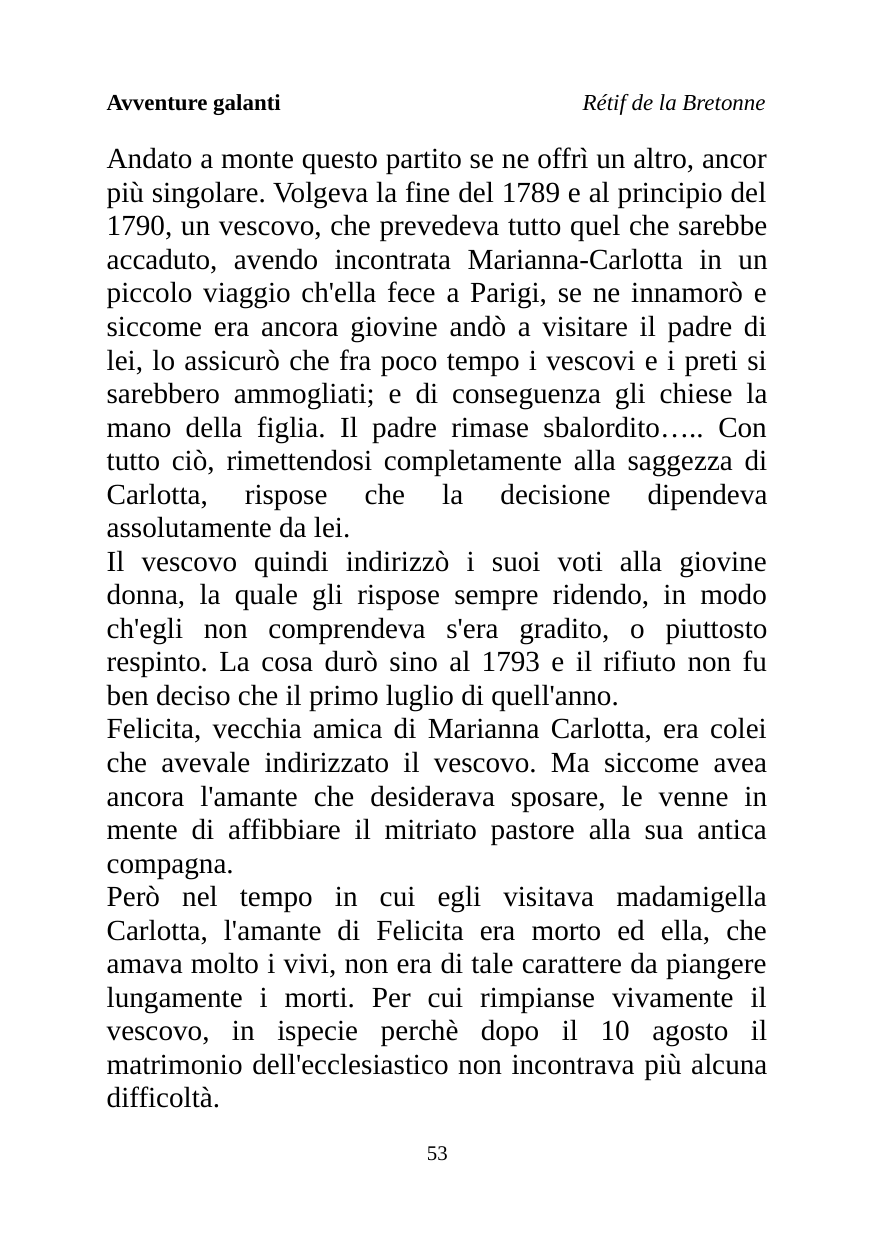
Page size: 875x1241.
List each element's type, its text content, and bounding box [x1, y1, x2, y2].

text Il vescovo quindi indirizzò i suoi voti alla giovine donna, la quale gli rispose sempre ridendo, in modo ch'egli non comprendeva s'era gradito, o piuttosto respinto. La cosa durò sino al 1793 e il rifiuto non fu ben deciso che il primo luglio di quell'anno. [106, 544, 768, 712]
text Però nel tempo in cui egli visitava madamigella Carlotta, l'amante di Felicita era morto ed ella, che amava molto i vivi, non era di tale carattere da piangere lungamente i morti. Per cui rimpianse vivamente il vescovo, in ispecie perchè dopo il 10 agosto il matrimonio dell'ecclesiastico non incontrava più alcuna difficoltà. [106, 879, 768, 1114]
text Andato a monte questo partito se ne offrì un altro, ancor più singolare. Volgeva la fine del 1789 e al principio del 1790, un vescovo, che prevedeva tutto quel che sarebbe accaduto, avendo incontrata Marianna-Carlotta in un piccolo viaggio ch'ella fece a Parigi, se ne innamorò e siccome era ancora giovine andò a visitare il padre di lei, lo assicurò che fra poco tempo i vescovi e i preti si sarebbero ammogliati; e di conseguenza gli chiese la mano della figlia. Il padre rimase sbalordito….. Con tutto ciò, rimettendosi completamente alla saggezza di Carlotta, rispose che la decisione dipendeva assolutamente da lei. [106, 141, 768, 544]
text Felicita, vecchia amica di Marianna Carlotta, era colei che avevale indirizzato il vescovo. Ma siccome avea ancora l'amante che desiderava sposare, le venne in mente di affibbiare il mitriato pastore alla sua antica compagna. [106, 712, 768, 879]
